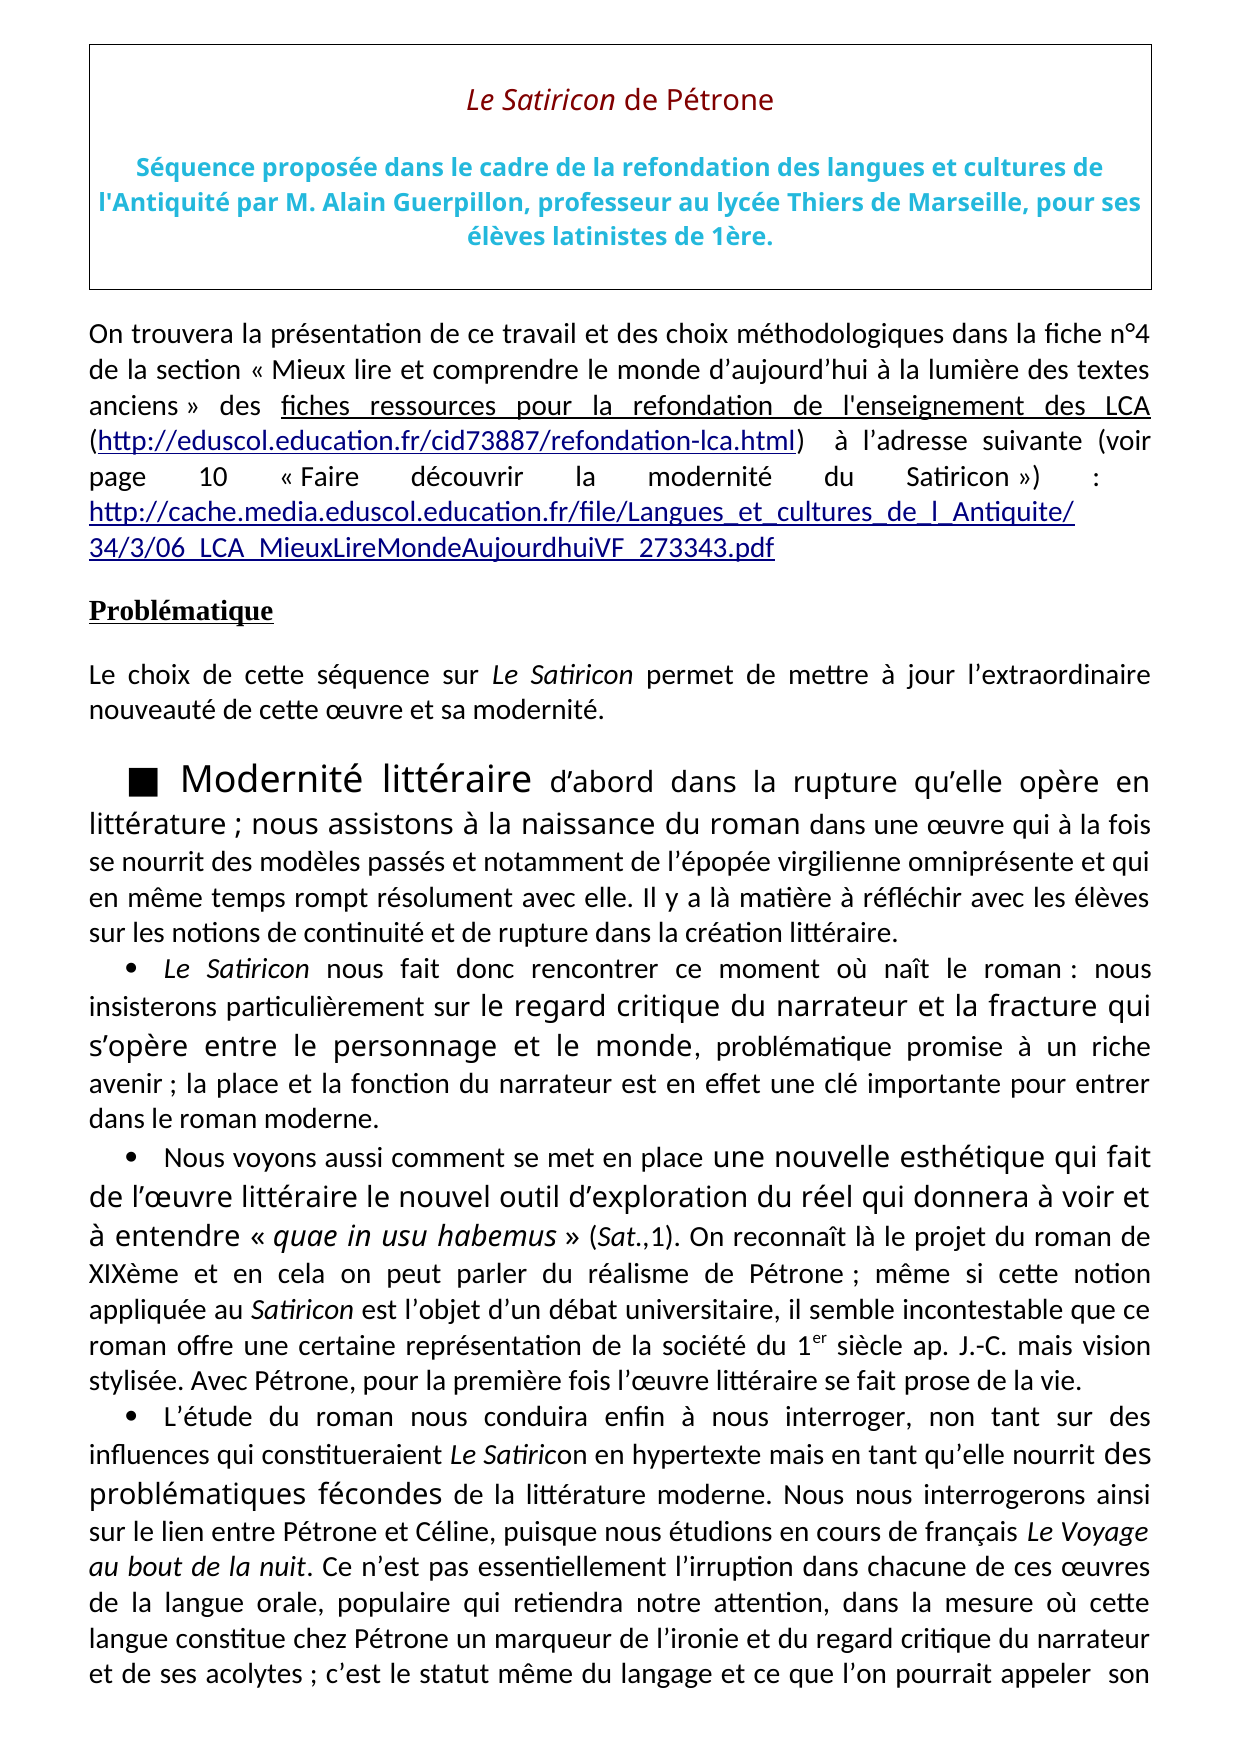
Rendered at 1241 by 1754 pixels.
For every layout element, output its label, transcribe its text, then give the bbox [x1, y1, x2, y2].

text Séquence proposée dans le cadre de la refondation des langues et cultures de l'Antiquité par M. Alain Guerpillon, professeur au lycée Thiers de Marseille, pour ses élèves latinistes de 1ère. [90, 147, 1151, 252]
text Le Satiricon de Pétrone [90, 76, 1151, 119]
list Le Satiricon nous fait donc rencontrer ce moment où naît le roman : nous insisterons particulièrement sur le regard critique du narrateur et la fracture qui s’opère entre le personnage et le monde, problématique promise à un riche avenir ; la place et la fonction du narrateur est en effet une clé importante pour entrer dans le roman moderne. [89, 950, 1152, 1136]
list L’étude du roman nous conduira enfin à nous interroger, non tant sur des influences qui constitueraient Le Satiricon en hypertexte mais en tant qu’elle nourrit des problématiques fécondes de la littérature moderne. Nous nous interrogerons ainsi sur le lien entre Pétrone et Céline, puisque nous étudions en cours de français Le Voyage au bout de la nuit. Ce n’est pas essentiellement l’irruption dans chacune de ces œuvres de la langue orale, populaire qui retiendra notre attention, dans la mesure où cette langue constitue chez Pétrone un marqueur de l’ironie et du regard critique du narrateur et de ses acolytes ; c’est le statut même du langage et ce que l’on pourrait appeler son [89, 1398, 1152, 1691]
text Problématique [89, 593, 1152, 627]
text ■ Modernité littéraire d’abord dans la rupture qu’elle opère en littérature ; nous assistons à la naissance du roman dans une œuvre qui à la fois se nourrit des modèles passés et notamment de l’épopée virgilienne omniprésente et qui en même temps rompt résolument avec elle. Il y a là matière à réfléchir avec les élèves sur les notions de continuité et de rupture dans la création littéraire. [89, 752, 1152, 950]
text On trouvera la présentation de ce travail et des choix méthodologiques dans la fiche n°4 de la section « Mieux lire et comprendre le monde d’aujourd’hui à la lumière des textes anciens » des fiches ressources pour la refondation de l'enseignement des LCA (http://eduscol.education.fr/cid73887/refondation-lca.html) à l’adresse suivante (voir page 10 « Faire découvrir la modernité du Satiricon ») : http://cache.media.eduscol.education.fr/file/Langues_et_cultures_de_l_Antiquite/34/3/06_LCA_MieuxLireMondeAujourdhuiVF_273343.pdf [89, 315, 1152, 565]
list Nous voyons aussi comment se met en place une nouvelle esthétique qui fait de l’œuvre littéraire le nouvel outil d’exploration du réel qui donnera à voir et à entendre « quae in usu habemus » (Sat.,1). On reconnaît là le projet du roman de XIXème et en cela on peut parler du réalisme de Pétrone ; même si cette notion appliquée au Satiricon est l’objet d’un débat universitaire, il semble incontestable que ce roman offre une certaine représentation de la société du 1er siècle ap. J.-C. mais vision stylisée. Avec Pétrone, pour la première fois l’œuvre littéraire se fait prose de la vie. [89, 1136, 1152, 1398]
text Le choix de cette séquence sur Le Satiricon permet de mettre à jour l’extraordinaire nouveauté de cette œuvre et sa modernité. [89, 656, 1152, 727]
